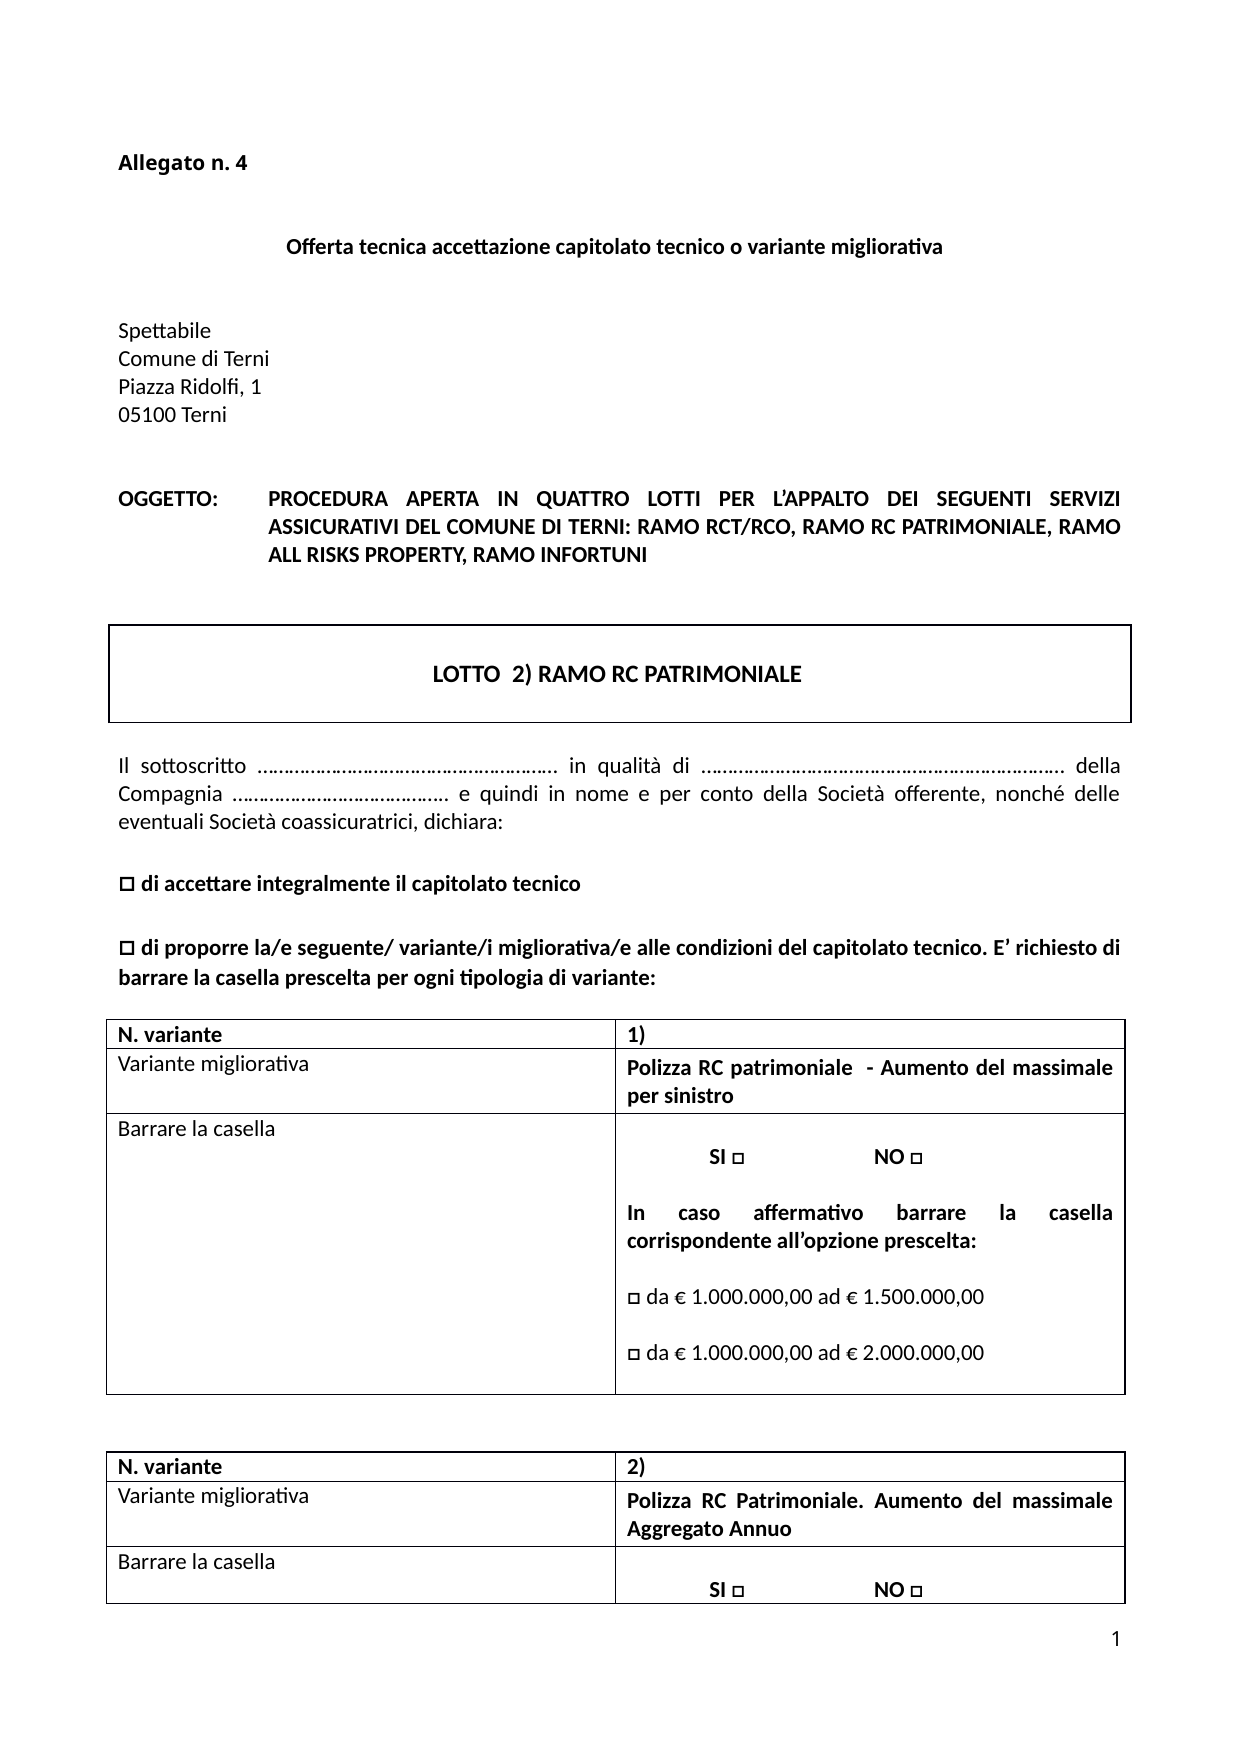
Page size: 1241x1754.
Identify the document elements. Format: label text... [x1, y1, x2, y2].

text OGGETTO: PROCEDURA APERTA IN QUATTRO LOTTI PER L’APPALTO DEI SEGUENTI SERVIZI ASSICURATIVI DEL COMUNE DI TERNI: RAMO RCT/RCO, RAMO RC PATRIMONIALE, RAMO ALL RISKS PROPERTY, RAMO INFORTUNI [118, 484, 1122, 568]
table_cell Polizza RC Patrimoniale. Aumento del massimale Aggregato Annuo [616, 1482, 1124, 1546]
table_cell SI □ NO □ In caso affermativo barrare la casella corrispondente all’opzione prescelta: □ da € 1.000.000,00 ad € 1.500.000,00 □ da € 1.000.000,00 ad € 2.000.000,00 [616, 1114, 1124, 1394]
table_header N. variante [107, 1020, 615, 1048]
text Allegato n. 4 [118, 148, 1122, 176]
text Offerta tecnica accettazione capitolato tecnico o variante migliorativa [118, 232, 1122, 260]
table_header N. variante [107, 1453, 615, 1481]
table_cell Variante migliorativa [107, 1482, 615, 1546]
text Comune di Terni [118, 344, 1122, 372]
table_header 2) [616, 1453, 1124, 1481]
text □ di proporre la/e seguente/ variante/i migliorativa/e alle condizioni del capitolato tecnico. E’ richiesto di barrare la casella prescelta per ogni tipologia di variante: [118, 927, 1122, 991]
table_header 1) [616, 1020, 1124, 1048]
text 05100 Terni [118, 400, 1122, 428]
text Il sottoscritto ………………………………………………… in qualità di …………………………………………………………… della Compagnia ………………………………….. e quindi in nome e per conto della Società offerente, nonché delle eventuali Società coassicuratrici, dichiara: [118, 751, 1122, 835]
table_cell Barrare la casella [107, 1114, 615, 1394]
table_cell Polizza RC patrimoniale - Aumento del massimale per sinistro [616, 1049, 1124, 1113]
text Spettabile [118, 316, 1122, 344]
text LOTTO 2) RAMO RC PATRIMONIALE [118, 658, 1122, 689]
text Piazza Ridolfi, 1 [118, 372, 1122, 400]
table_cell SI □ NO □ [616, 1547, 1124, 1603]
table_cell Variante migliorativa [107, 1049, 615, 1113]
table_cell Barrare la casella [107, 1547, 615, 1603]
text □ di accettare integralmente il capitolato tecnico [118, 863, 1122, 899]
